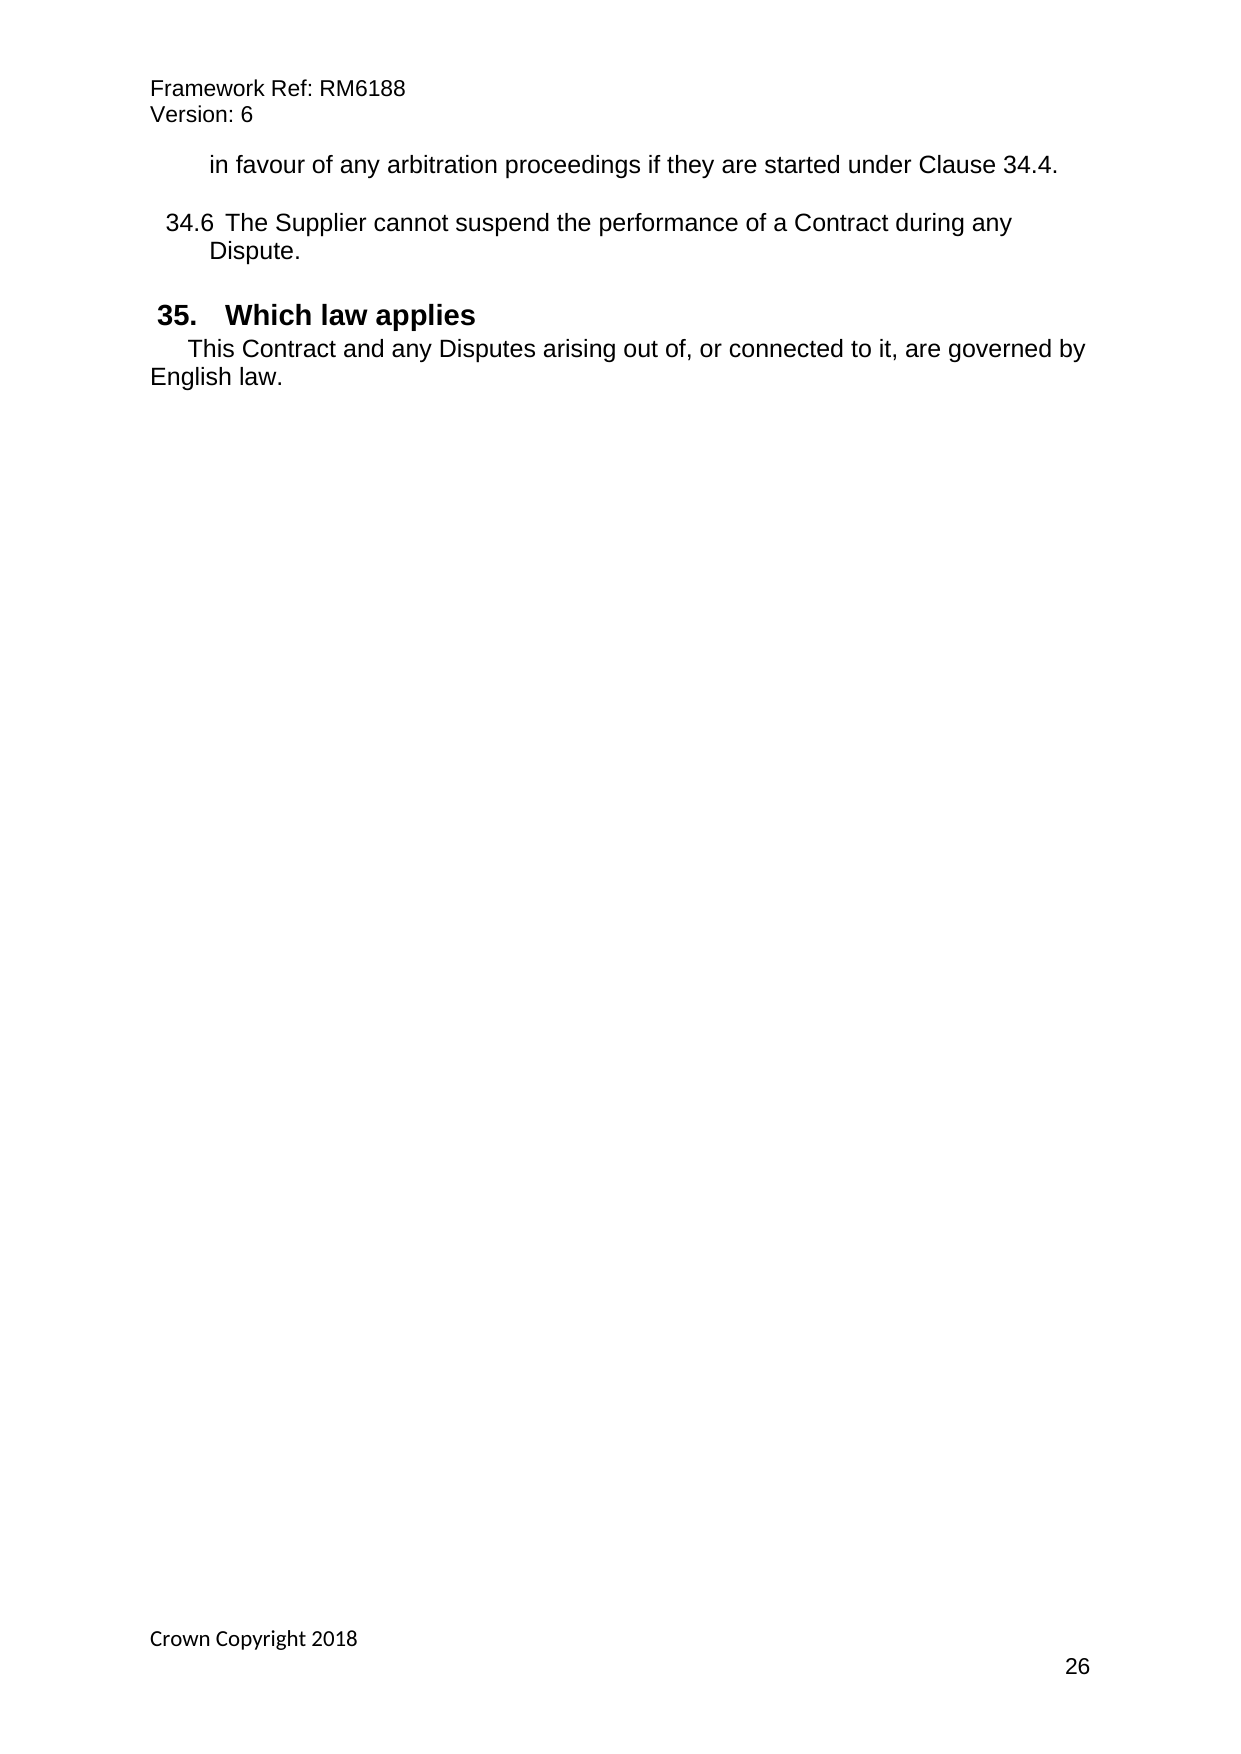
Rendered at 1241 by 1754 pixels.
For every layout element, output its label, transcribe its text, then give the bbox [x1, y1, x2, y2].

list in favour of any arbitration proceedings if they are started under Clause 34.4. [165, 150, 1090, 207]
list The Supplier cannot suspend the performance of a Contract during any Dispute. [165, 207, 1090, 265]
text This Contract and any Disputes arising out of, or connected to it, are governed by English law. [150, 333, 1090, 391]
subtitle Which law applies [157, 298, 1090, 331]
